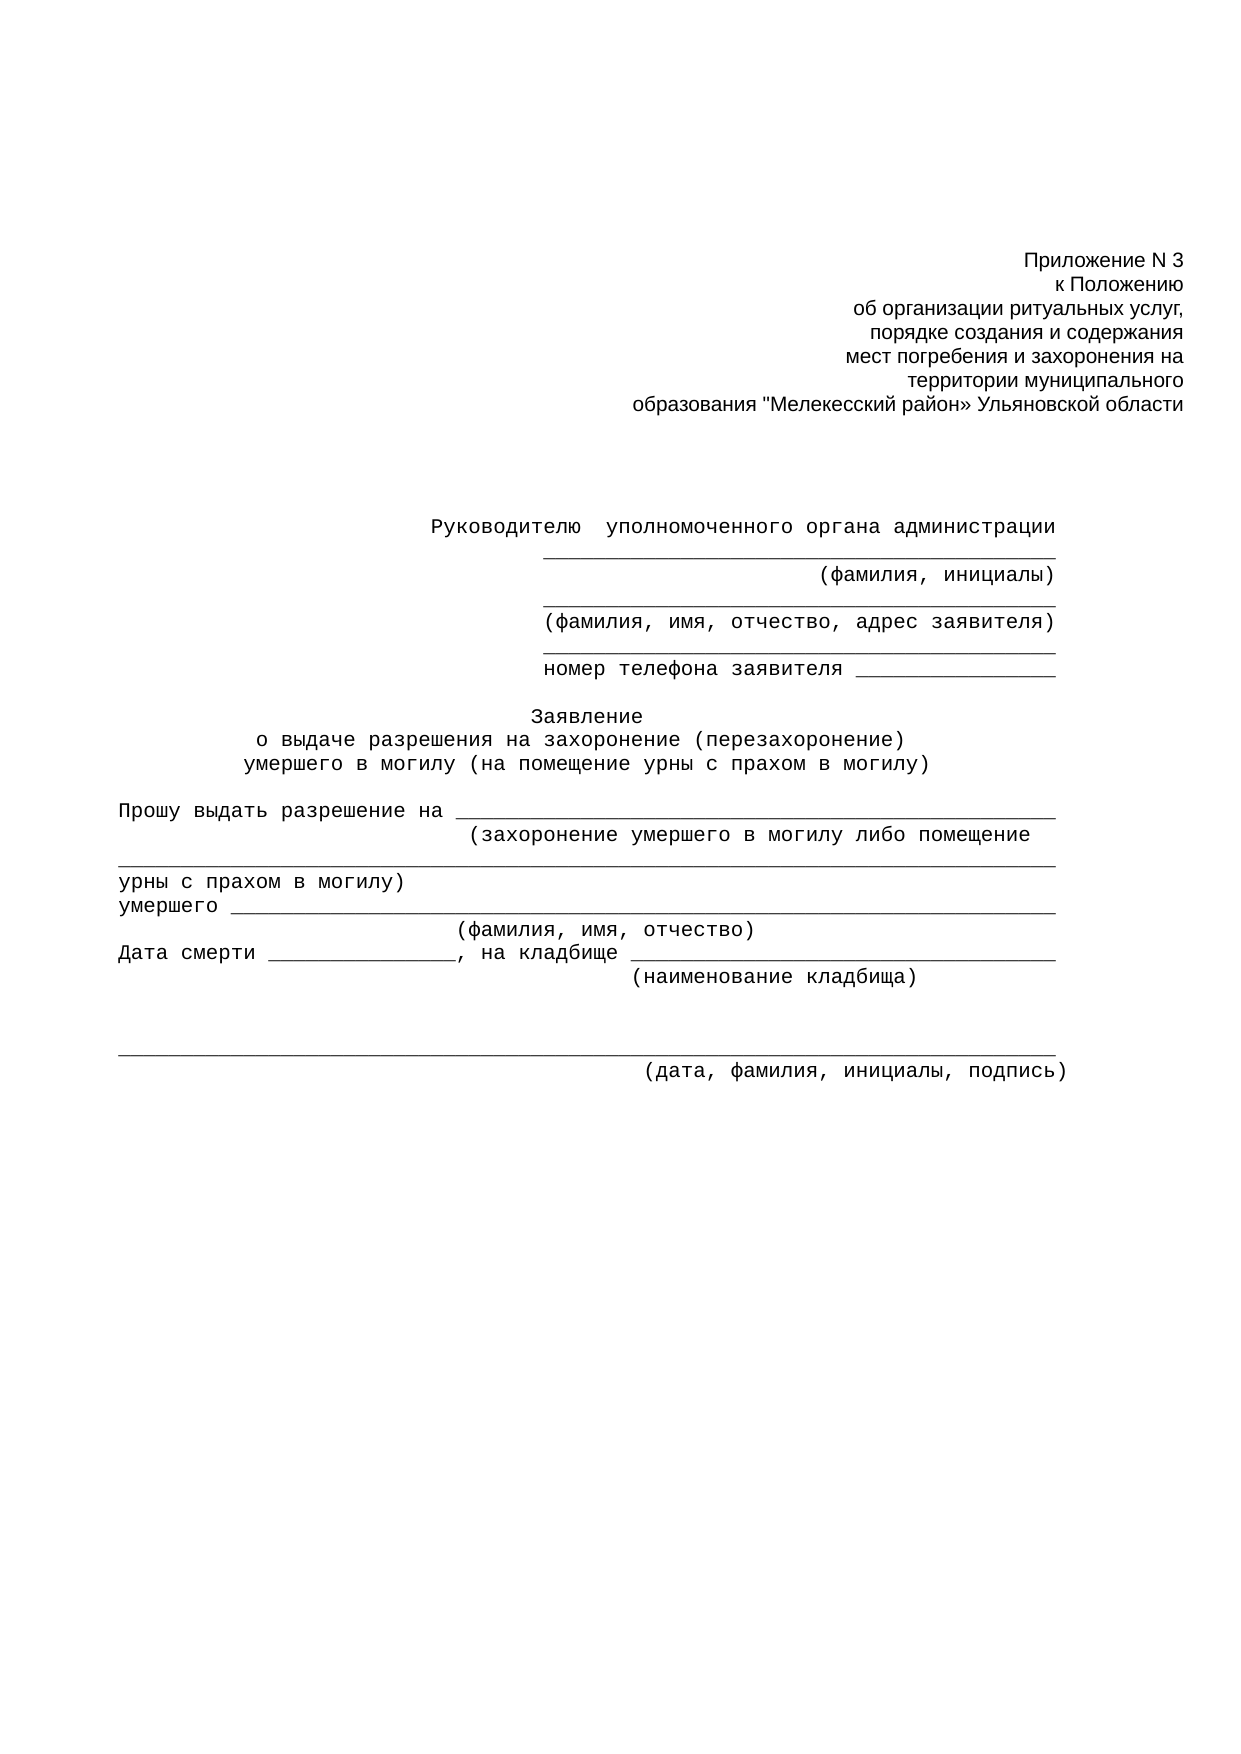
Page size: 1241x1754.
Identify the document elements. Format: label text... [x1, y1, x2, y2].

text _________________________________________ [118, 587, 1184, 611]
text территории муниципального [118, 368, 1184, 392]
text умершего в могилу (на помещение урны с прахом в могилу) [118, 753, 1184, 777]
text ___________________________________________________________________________ [118, 848, 1184, 871]
text о выдаче разрешения на захоронение (перезахоронение) [118, 729, 1184, 753]
text Приложение N 3 [118, 248, 1184, 272]
text номер телефона заявителя ________________ [118, 658, 1184, 682]
text (захоронение умершего в могилу либо помещение [118, 824, 1184, 848]
text _________________________________________ [118, 635, 1184, 658]
text (фамилия, имя, отчество) [118, 918, 1184, 942]
text мест погребения и захоронения на [118, 344, 1184, 368]
text к Положению [118, 272, 1184, 296]
text Дата смерти _______________, на кладбище __________________________________ [118, 942, 1184, 966]
text Руководителю уполномоченного органа администрации [118, 517, 1184, 540]
text Прошу выдать разрешение на ________________________________________________ [118, 800, 1184, 824]
text образования "Мелекесский район» Ульяновской области [118, 392, 1184, 416]
text (наименование кладбища) [118, 966, 1184, 989]
text Заявление [118, 706, 1184, 729]
text (фамилия, инициалы) [118, 564, 1184, 587]
text (фамилия, имя, отчество, адрес заявителя) [118, 611, 1184, 635]
text ___________________________________________________________________________ [118, 1037, 1184, 1060]
text (дата, фамилия, инициалы, подпись) [118, 1060, 1184, 1084]
text умершего __________________________________________________________________ [118, 895, 1184, 918]
text урны с прахом в могилу) [118, 871, 1184, 895]
text об организации ритуальных услуг, [118, 296, 1184, 320]
text порядке создания и содержания [118, 320, 1184, 344]
text _________________________________________ [118, 540, 1184, 564]
